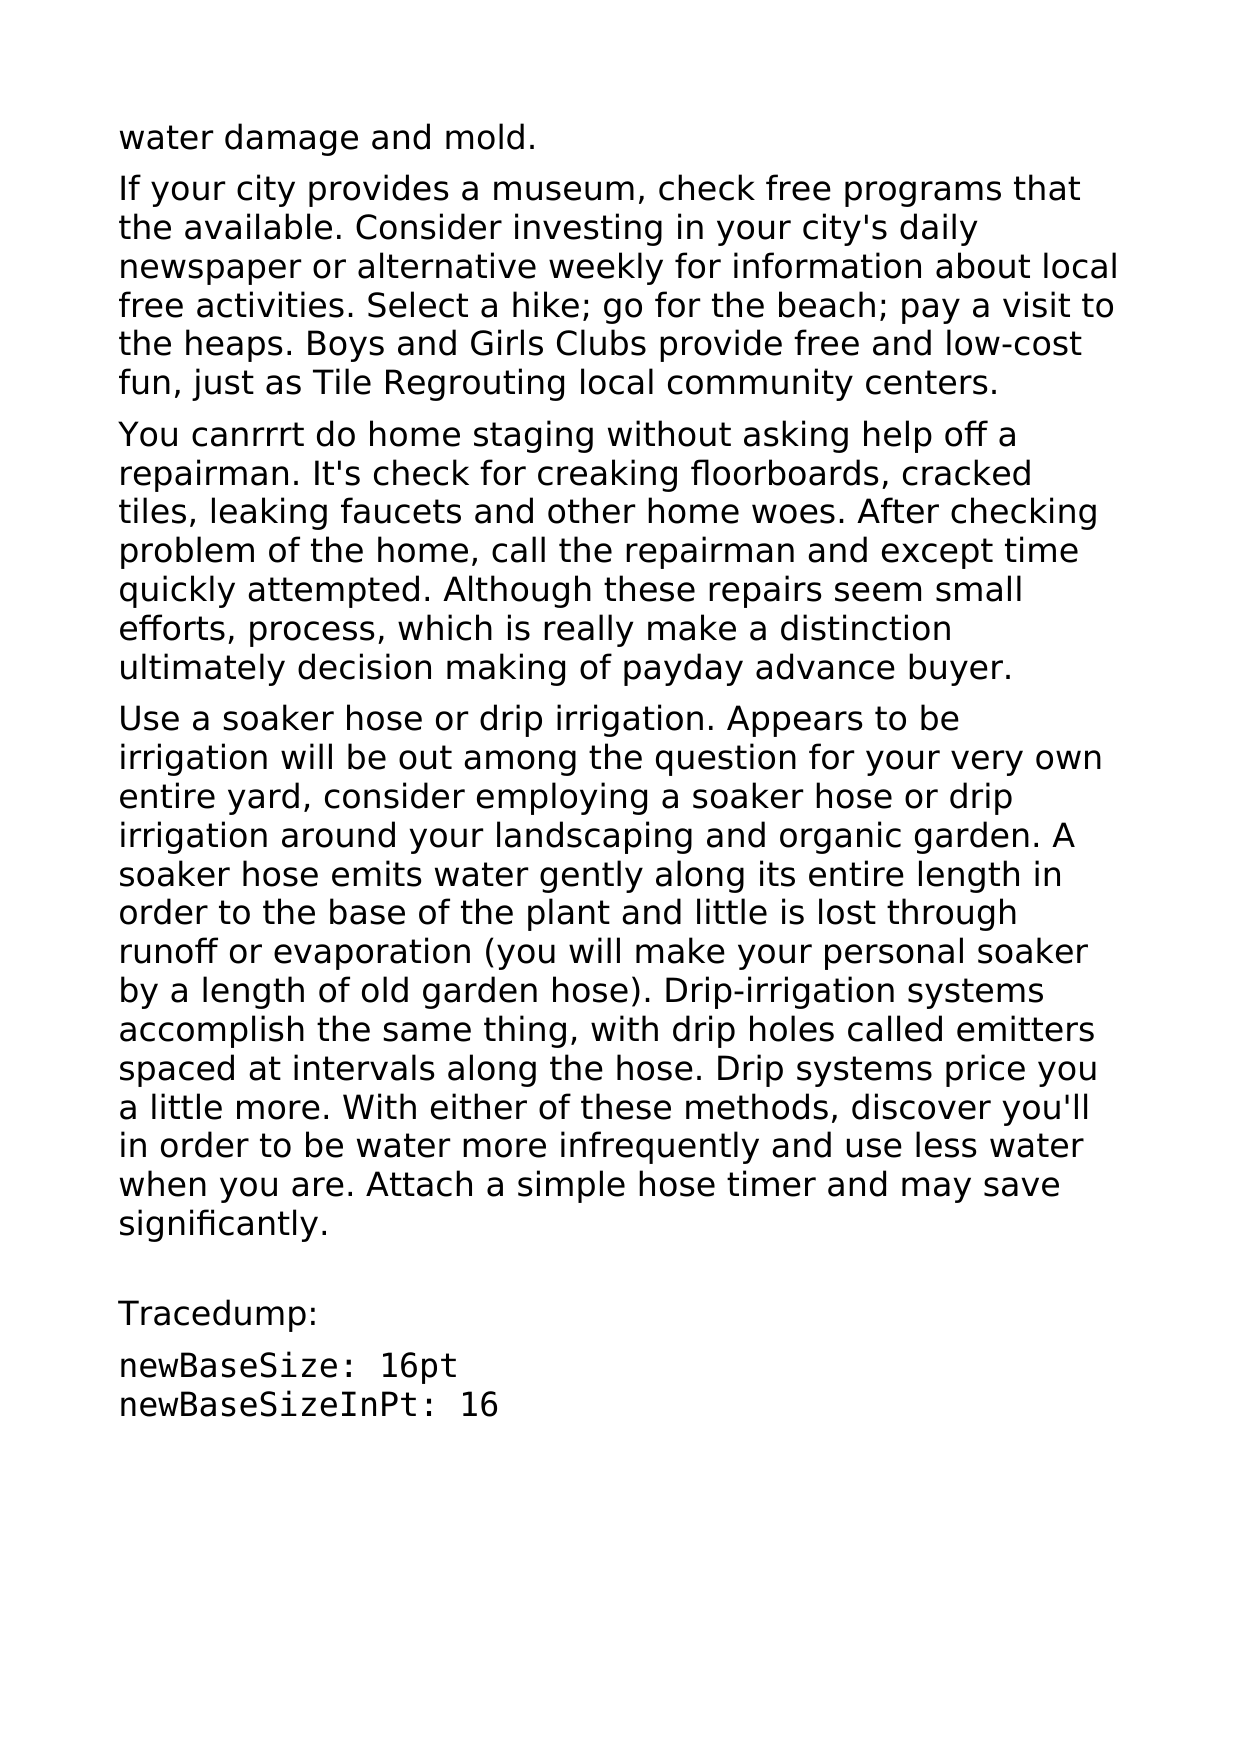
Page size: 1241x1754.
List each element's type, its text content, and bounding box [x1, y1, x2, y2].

text water damage and mold. [118, 118, 1122, 157]
text If your city provides a museum, check free programs that the available. Consider investing in your city's daily newspaper or alternative weekly for information about local free activities. Select a hike; go for the beach; pay a visit to the heaps. Boys and Girls Clubs provide free and low-cost fun, just as Tile Regrouting local community centers. [118, 169, 1122, 403]
text Tracedump: [118, 1256, 1122, 1334]
text You canrrrt do home staging without asking help off a repairman. It's check for creaking floorboards, cracked tiles, leaking faucets and other home woes. After checking problem of the home, call the repairman and except time quickly attempted. Although these repairs seem small efforts, process, which is really make a distinction ultimately decision making of payday advance buyer. [118, 415, 1122, 687]
text newBaseSize: 16pt newBaseSizeInPt: 16 [118, 1346, 1122, 1424]
text Use a soaker hose or drip irrigation. Appears to be irrigation will be out among the question for your very own entire yard, consider employing a soaker hose or drip irrigation around your landscaping and organic garden. A soaker hose emits water gently along its entire length in order to the base of the plant and little is lost through runoff or evaporation (you will make your personal soaker by a length of old garden hose). Drip-irrigation systems accomplish the same thing, with drip holes called emitters spaced at intervals along the hose. Drip systems price you a little more. With either of these methods, discover you'll in order to be water more infrequently and use less water when you are. Attach a simple hose timer and may save significantly. [118, 699, 1122, 1243]
